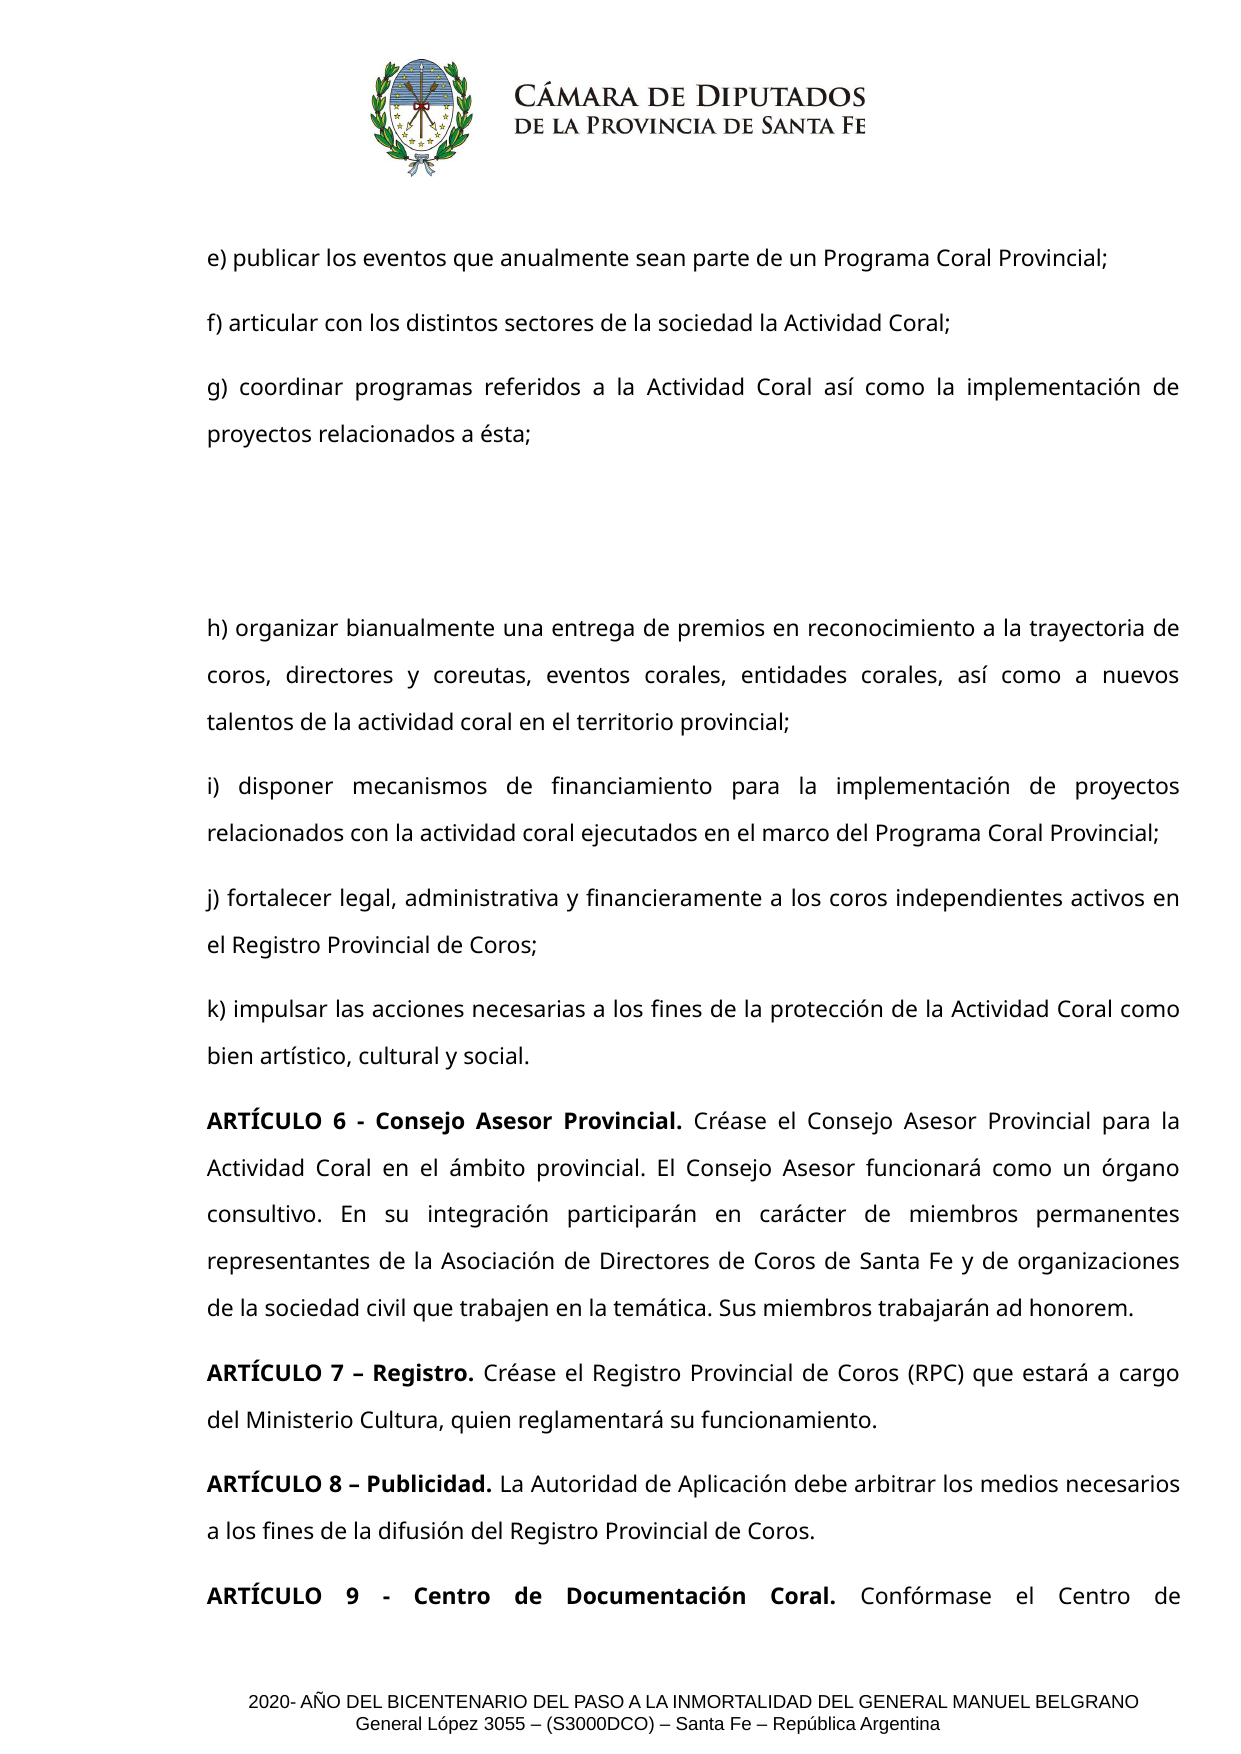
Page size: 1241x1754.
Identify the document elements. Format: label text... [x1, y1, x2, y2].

text i) disponer mecanismos de financiamiento para la implementación de proyectos relacionados con la actividad coral ejecutados en el marco del Programa Coral Provincial; [207, 770, 1181, 848]
text ARTÍCULO 8 – Publicidad. La Autoridad de Aplicación debe arbitrar los medios necesarios a los fines de la difusión del Registro Provincial de Coros. [207, 1468, 1181, 1546]
text ARTÍCULO 9 - Centro de Documentación Coral. Confórmase el Centro de [207, 1580, 1181, 1611]
picture [370, 59, 866, 181]
text h) organizar bianualmente una entrega de premios en reconocimiento a la trayectoria de coros, directores y coreutas, eventos corales, entidades corales, así como a nuevos talentos de la actividad coral en el territorio provincial; [207, 612, 1181, 737]
text k) impulsar las acciones necesarias a los fines de la protección de la Actividad Coral como bien artístico, cultural y social. [207, 993, 1181, 1071]
text g) coordinar programas referidos a la Actividad Coral así como la implementación de proyectos relacionados a ésta; [207, 371, 1181, 449]
text ARTÍCULO 7 – Registro. Créase el Registro Provincial de Coros (RPC) que estará a cargo del Ministerio Cultura, quien reglamentará su funcionamiento. [207, 1357, 1181, 1435]
text j) fortalecer legal, administrativa y financieramente a los coros independientes activos en el Registro Provincial de Coros; [207, 882, 1181, 960]
text ARTÍCULO 6 - Consejo Asesor Provincial. Créase el Consejo Asesor Provincial para la Actividad Coral en el ámbito provincial. El Consejo Asesor funcionará como un órgano consultivo. En su integración participarán en carácter de miembros permanentes representantes de la Asociación de Directores de Coros de Santa Fe y de organizaciones de la sociedad civil que trabajen en la temática. Sus miembros trabajarán ad honorem. [207, 1105, 1181, 1323]
text e) publicar los eventos que anualmente sean parte de un Programa Coral Provincial; [207, 242, 1181, 273]
text f) articular con los distintos sectores de la sociedad la Actividad Coral; [207, 307, 1181, 338]
